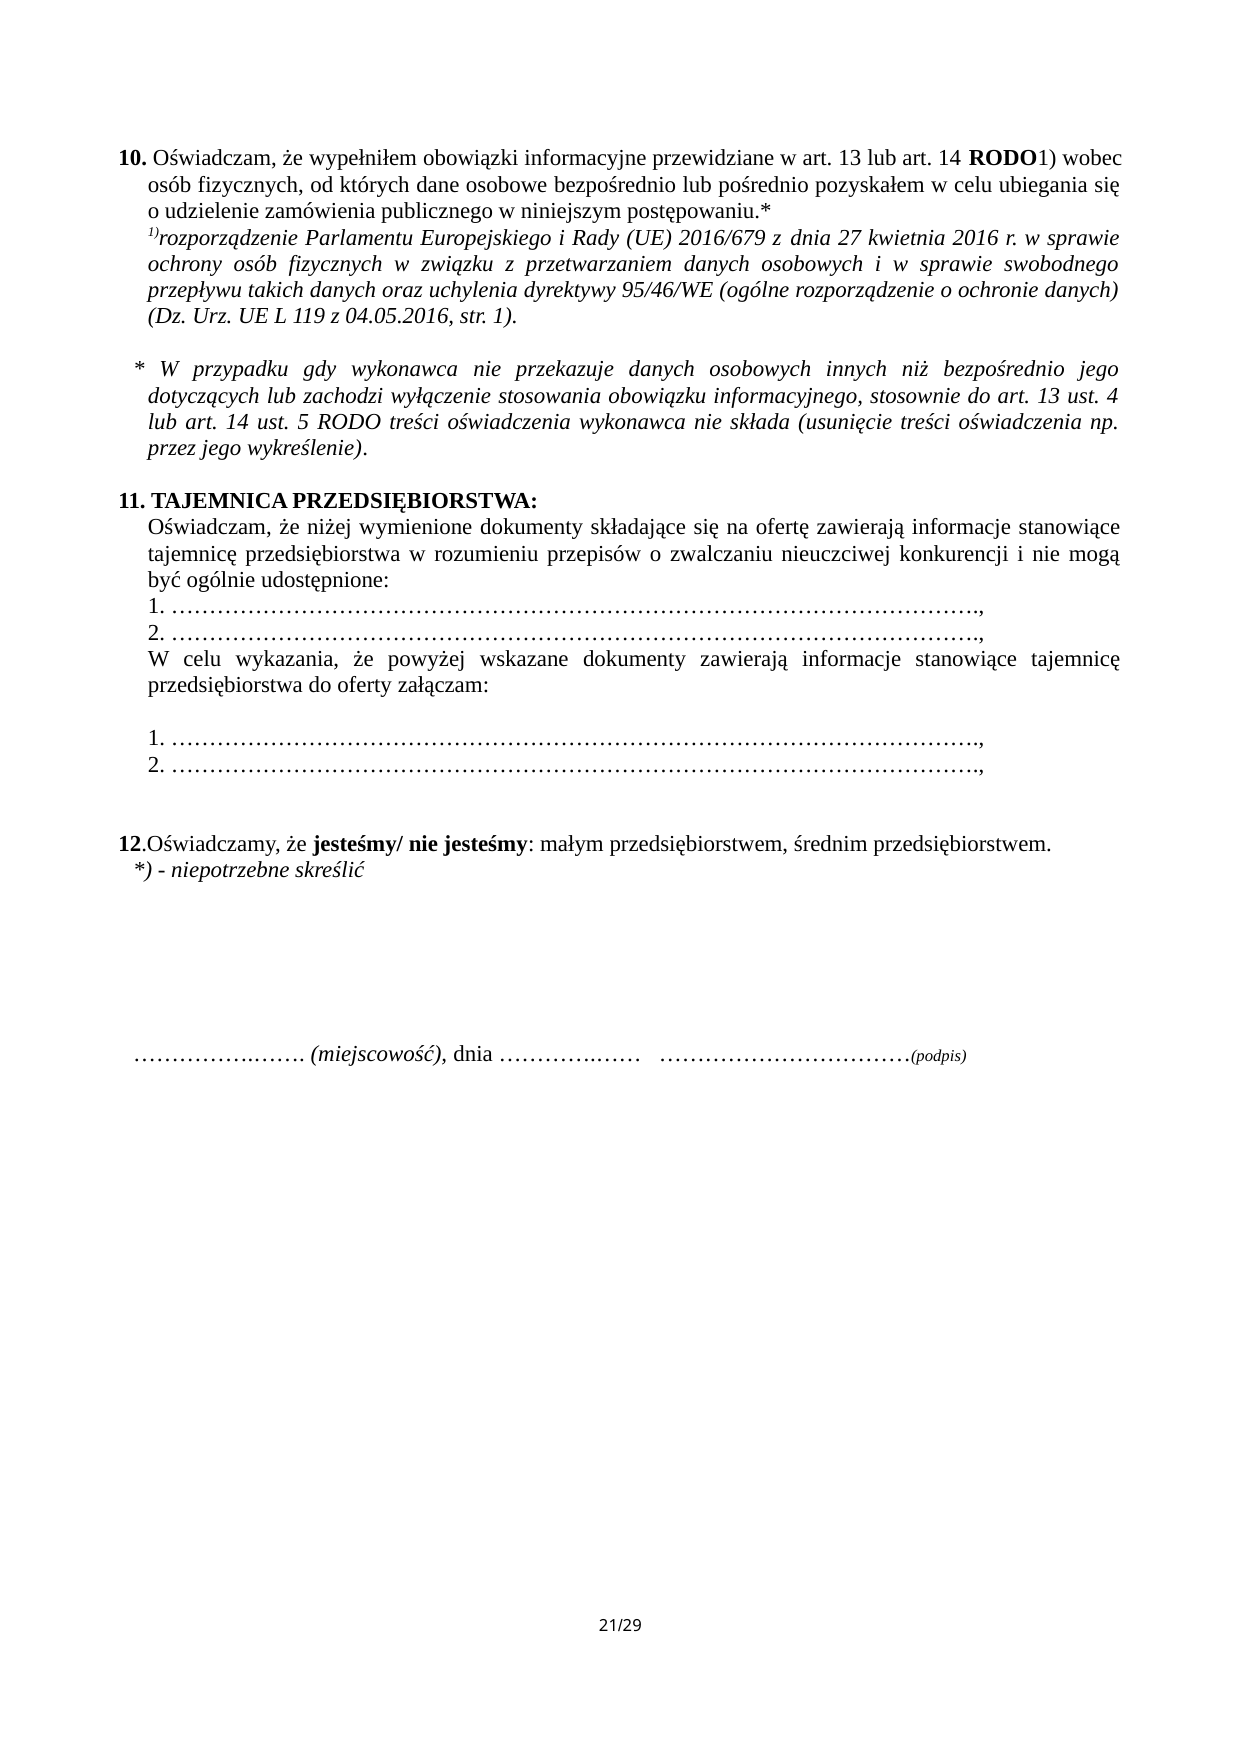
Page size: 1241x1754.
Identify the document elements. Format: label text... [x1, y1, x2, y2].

text 10. Oświadczam, że wypełniłem obowiązki informacyjne przewidziane w art. 13 lub art. 14 RODO1) wobec osób fizycznych, od których dane osobowe bezpośrednio lub pośrednio pozyskałem w celu ubiegania się o udzielenie zamówienia publicznego w niniejszym postępowaniu.* [118, 144, 1122, 223]
text 2. ……………………………………………………………………………………………., [148, 751, 1122, 777]
text Oświadczam, że niżej wymienione dokumenty składające się na ofertę zawierają informacje stanowiące tajemnicę przedsiębiorstwa w rozumieniu przepisów o zwalczaniu nieuczciwej konkurencji i nie mogą być ogólnie udostępnione: [148, 513, 1122, 592]
text * W przypadku gdy wykonawca nie przekazuje danych osobowych innych niż bezpośrednio jego dotyczących lub zachodzi wyłączenie stosowania obowiązku informacyjnego, stosownie do art. 13 ust. 4 lub art. 14 ust. 5 RODO treści oświadczenia wykonawca nie składa (usunięcie treści oświadczenia np. przez jego wykreślenie). [133, 355, 1122, 461]
text 1. ……………………………………………………………………………………………., [148, 592, 1122, 619]
text …………….……. (miejscowość), dnia ………….…… ……………………………(podpis) [133, 1041, 1122, 1067]
text 2. ……………………………………………………………………………………………., [148, 619, 1122, 645]
text 1)rozporządzenie Parlamentu Europejskiego i Rady (UE) 2016/679 z dnia 27 kwietnia 2016 r. w sprawie ochrony osób fizycznych w związku z przetwarzaniem danych osobowych i w sprawie swobodnego przepływu takich danych oraz uchylenia dyrektywy 95/46/WE (ogólne rozporządzenie o ochronie danych) (Dz. Urz. UE L 119 z 04.05.2016, str. 1). [148, 223, 1122, 329]
text 12.Oświadczamy, że jesteśmy/ nie jesteśmy: małym przedsiębiorstwem, średnim przedsiębiorstwem. [118, 830, 1122, 856]
text *) - niepotrzebne skreślić [133, 856, 1122, 882]
text 1. ……………………………………………………………………………………………., [148, 724, 1122, 751]
text 11. TAJEMNICA PRZEDSIĘBIORSTWA: [118, 487, 1122, 513]
text W celu wykazania, że powyżej wskazane dokumenty zawierają informacje stanowiące tajemnicę przedsiębiorstwa do oferty załączam: [148, 645, 1122, 698]
